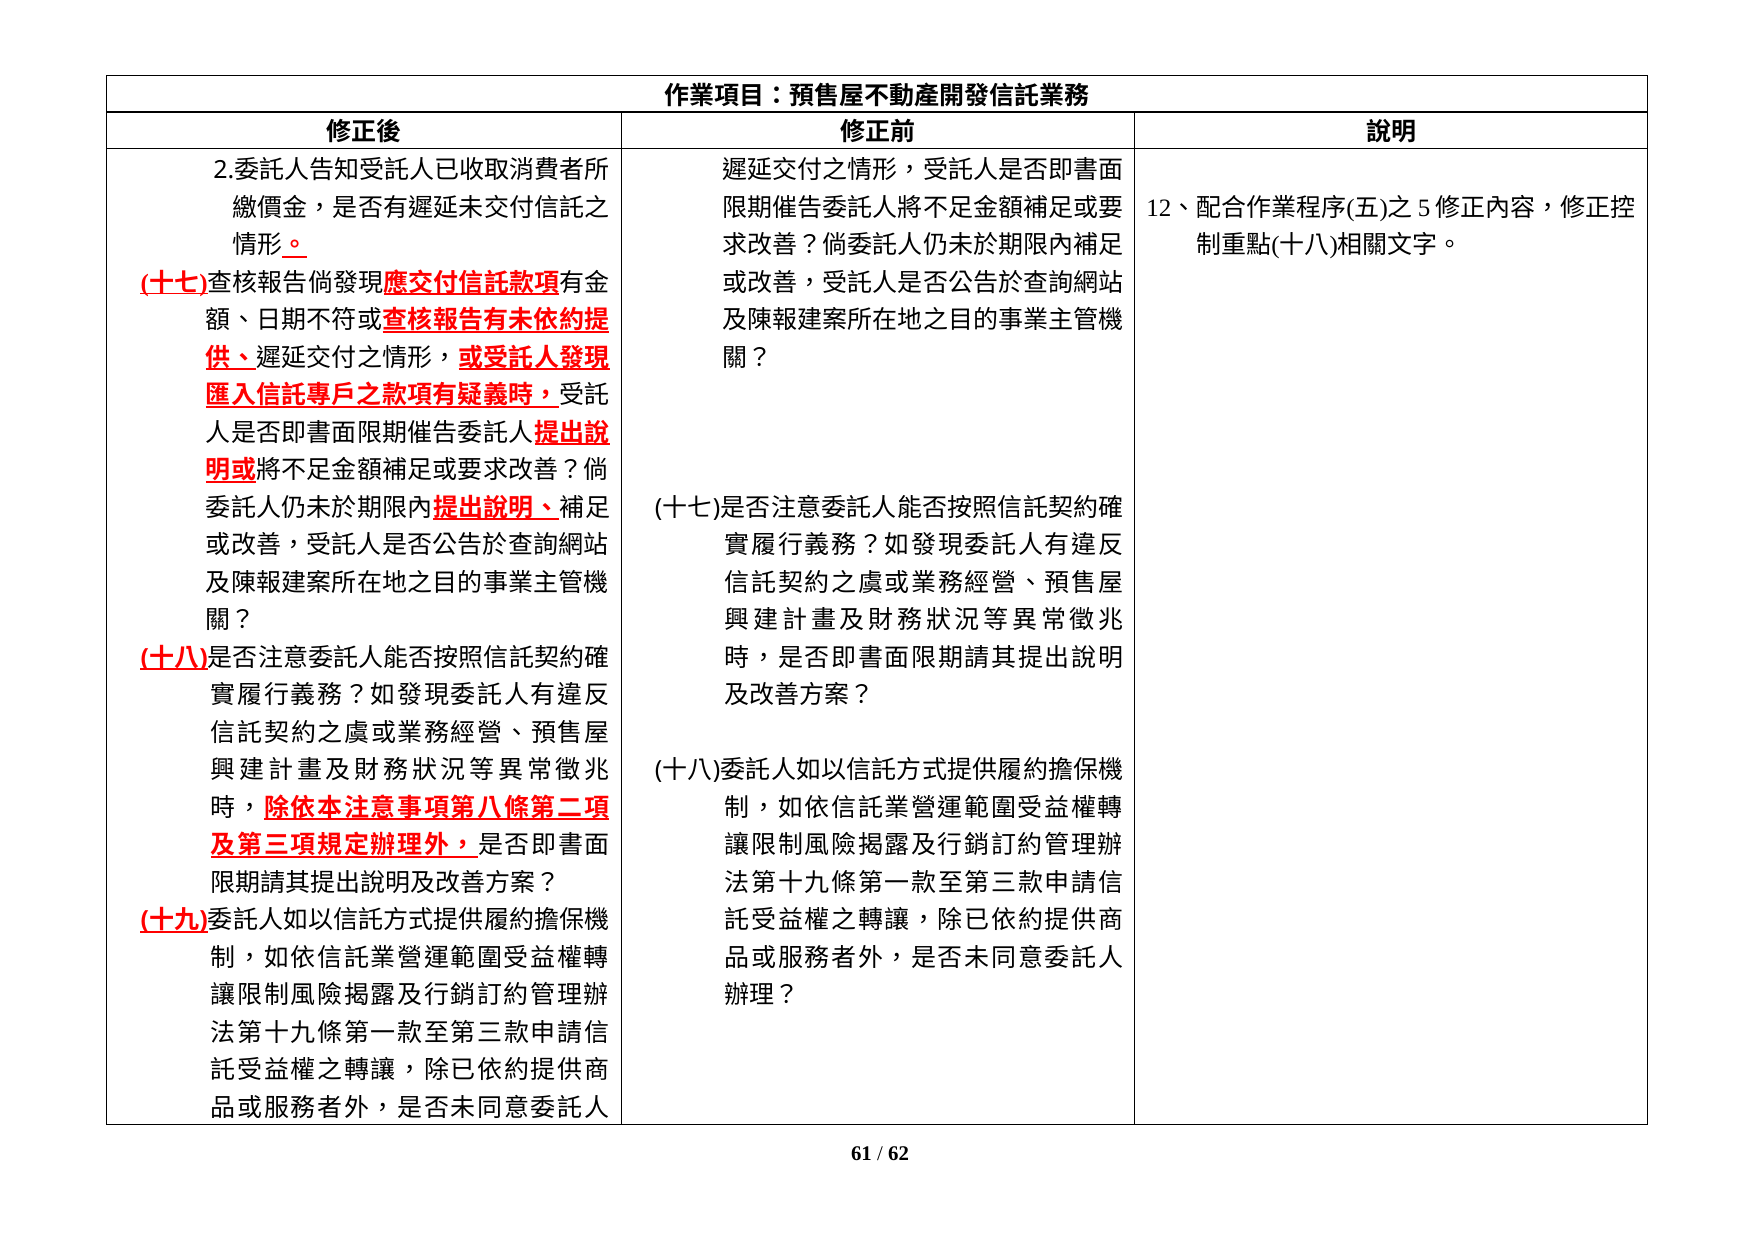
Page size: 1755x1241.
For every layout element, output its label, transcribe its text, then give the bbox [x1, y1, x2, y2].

table_cell 修正前 [622, 113, 1134, 148]
table_cell 遲延交付之情形，受託人是否即書面限期催告委託人將不足金額補足或要求改善？倘委託人仍未於期限內補足或改善，受託人是否公告於查詢網站及陳報建案所在地之目的事業主管機關？ (十七)是否注意委託人能否按照信託契約確實履行義務？如發現委託人有違反信託契約之虞或業務經營、預售屋興建計畫及財務狀況等異常徵兆時，是否即書面限期請其提出說明及改善方案？ (十八)委託人如以信託方式提供履約擔保機制，如依信託業營運範圍受益權轉讓限制風險揭露及行銷訂約管理辦法第十九條第一款至第三款申請信託受益權之轉讓，除已依約提供商品或服務者外，是否未同意委託人辦理？ [622, 149, 1134, 1124]
table_cell 說明 [1135, 113, 1647, 148]
table_cell 配合作業程序(二)之1(3)修正內容，增訂控制重點(二)之1(3)。 配合作業程序(二)之2修正內容，修正控制重點(二)之2相關文字。 配合作業程序(二)之5(7)E修正內容，增訂控制重點(二)之5(7)E，其後序號依序調整。 配合作業程序(三)之3修正內容，增訂控制重點(五)後段文字。 配合作業程序(四)之1修正內容，修正控制重點(七)相關文字。 配合作業程序(四)之3修正內容，增訂控制重點(八)，其後項次依序調整。 為體例一致，酌修控制重點(十三)部分文字。 配合作業程序(四)之9修正內容，修正控制重點(十四)相關文字。 為體例一致，酌修控制重點(十五)部分文字。 配合作業程序(五)之2，修正控制重點(十六)相關文字。 配合作業程序(五)之4修正內容，修正控制重點(十七)相關文字。 配合作業程序(五)之5修正內容，修正控制重點(十八)相關文字。 [1135, 149, 1647, 1124]
table_header 作業項目：預售屋不動產開發信託業務 [107, 76, 1647, 111]
table_cell 2.委託人告知受託人已收取消費者所繳價金，是否有遲延未交付信託之情形。 (十七)查核報告倘發現應交付信託款項有金額、日期不符或查核報告有未依約提供、遲延交付之情形，或受託人發現匯入信託專戶之款項有疑義時，受託人是否即書面限期催告委託人提出說明或將不足金額補足或要求改善？倘委託人仍未於期限內提出說明、補足或改善，受託人是否公告於查詢網站及陳報建案所在地之目的事業主管機關？ (十八)是否注意委託人能否按照信託契約確實履行義務？如發現委託人有違反信託契約之虞或業務經營、預售屋興建計畫及財務狀況等異常徵兆時，除依本注意事項第八條第二項及第三項規定辦理外，是否即書面限期請其提出說明及改善方案？ (十九)委託人如以信託方式提供履約擔保機制，如依信託業營運範圍受益權轉讓限制風險揭露及行銷訂約管理辦法第十九條第一款至第三款申請信託受益權之轉讓，除已依約提供商品或服務者外，是否未同意委託人 [107, 149, 621, 1124]
table_cell 修正後 [107, 113, 621, 148]
